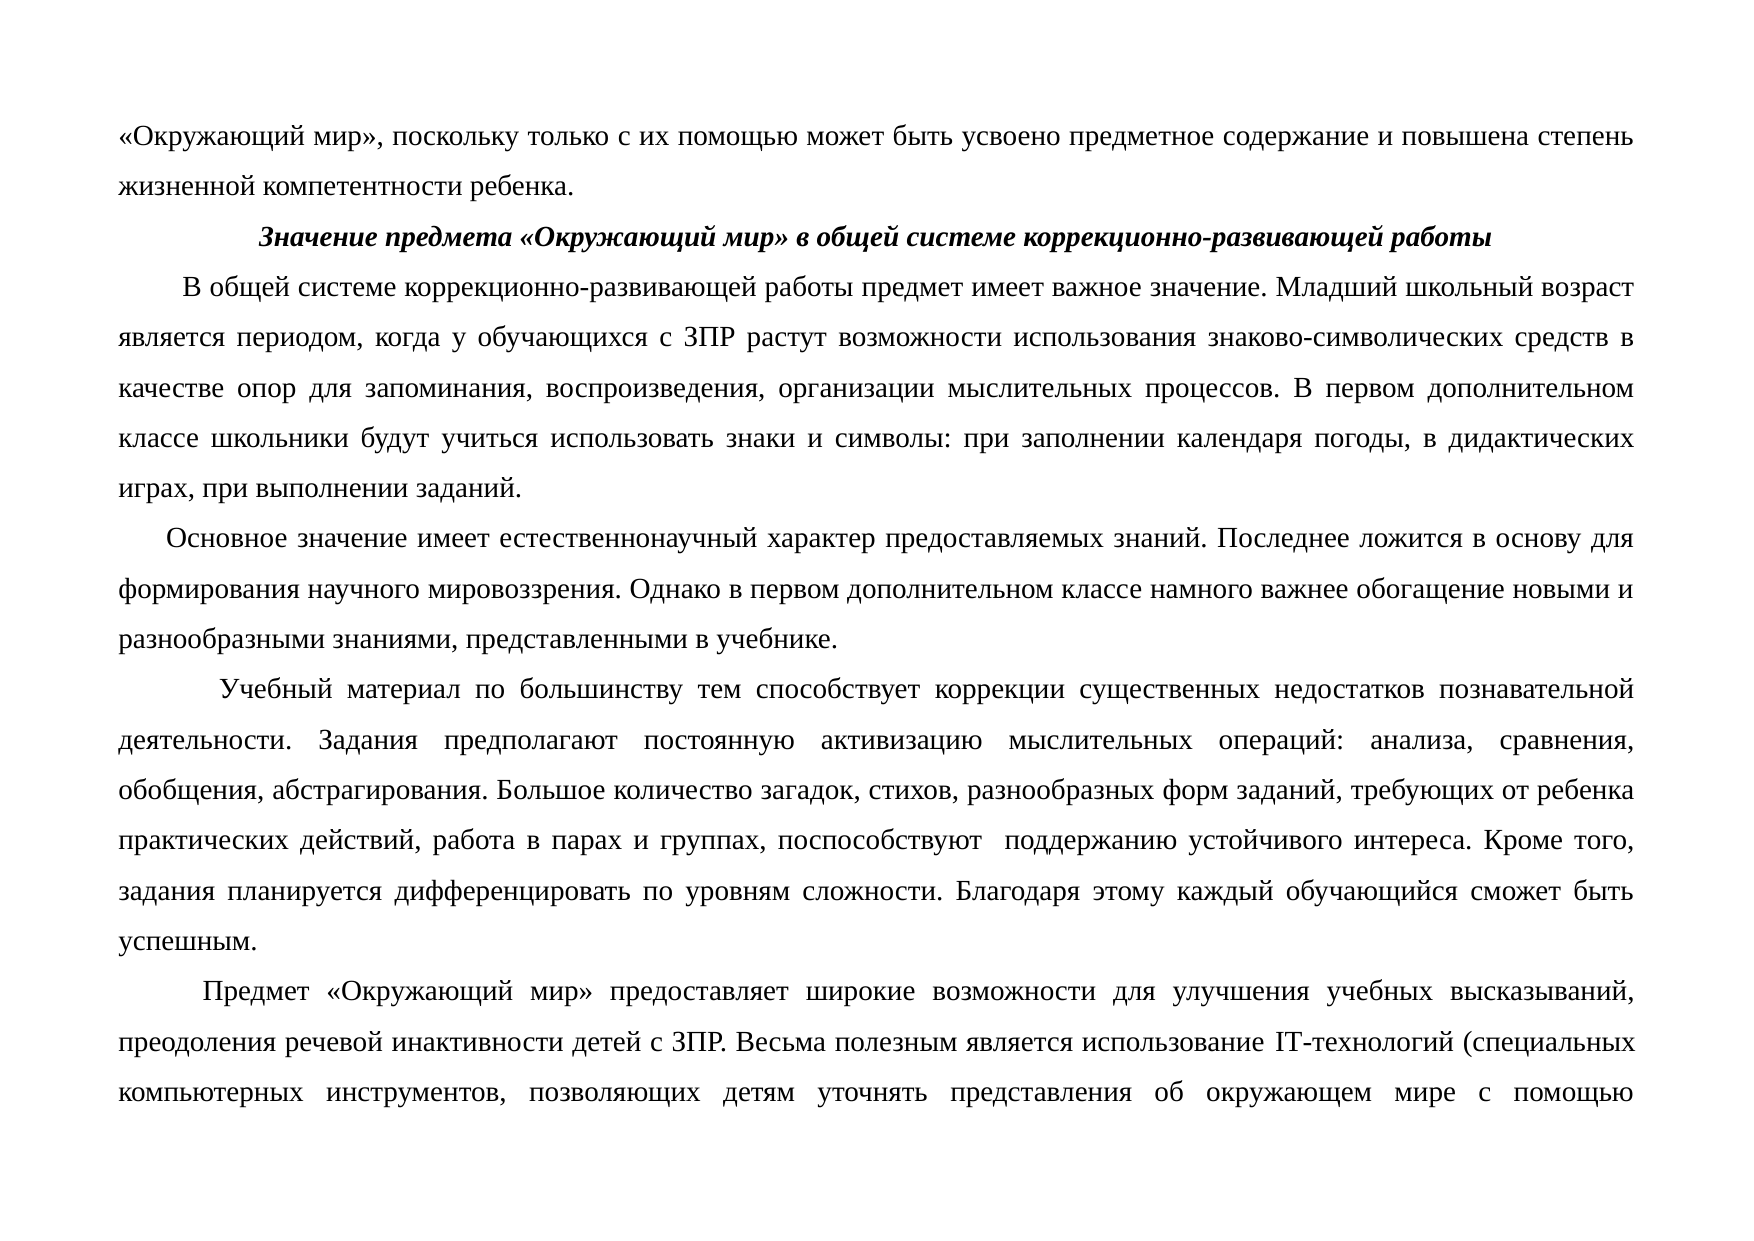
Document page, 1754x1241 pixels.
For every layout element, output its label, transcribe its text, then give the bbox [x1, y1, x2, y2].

text «Окружающий мир», поскольку только с их помощью может быть усвоено предметное содержание и повышена степень жизненной компетентности ребенка. [118, 118, 1636, 202]
text Учебный материал по большинству тем способствует коррекции существенных недостатков познавательной деятельности. Задания предполагают постоянную активизацию мыслительных операций: анализа, сравнения, обобщения, абстрагирования. Большое количество загадок, стихов, разнообразных форм заданий, требующих от ребенка практических действий, работа в парах и группах, поспособствуют поддержанию устойчивого интереса. Кроме того, задания планируется дифференцировать по уровням сложности. Благодаря этому каждый обучающийся сможет быть успешным. [118, 672, 1636, 957]
text Предмет «Окружающий мир» предоставляет широкие возможности для улучшения учебных высказываний, преодоления речевой инактивности детей с ЗПР. Весьма полезным является использование IT-технологий (специальных компьютерных инструментов, позволяющих детям уточнять представления об окружающем мире с помощью [118, 973, 1636, 1108]
text В общей системе коррекционно-развивающей работы предмет имеет важное значение. Младший школьный возраст является периодом, когда у обучающихся с ЗПР растут возможности использования знаково-символических средств в качестве опор для запоминания, воспроизведения, организации мыслительных процессов. В первом дополнительном классе школьники будут учиться использовать знаки и символы: при заполнении календаря погоды, в дидактических играх, при выполнении заданий. [118, 269, 1636, 504]
text Основное значение имеет естественнонаучный характер предоставляемых знаний. Последнее ложится в основу для формирования научного мировоззрения. Однако в первом дополнительном классе намного важнее обогащение новыми и разнообразными знаниями, представленными в учебнике. [118, 521, 1636, 655]
text Значение предмета «Окружающий мир» в общей системе коррекционно-развивающей работы [118, 219, 1636, 252]
